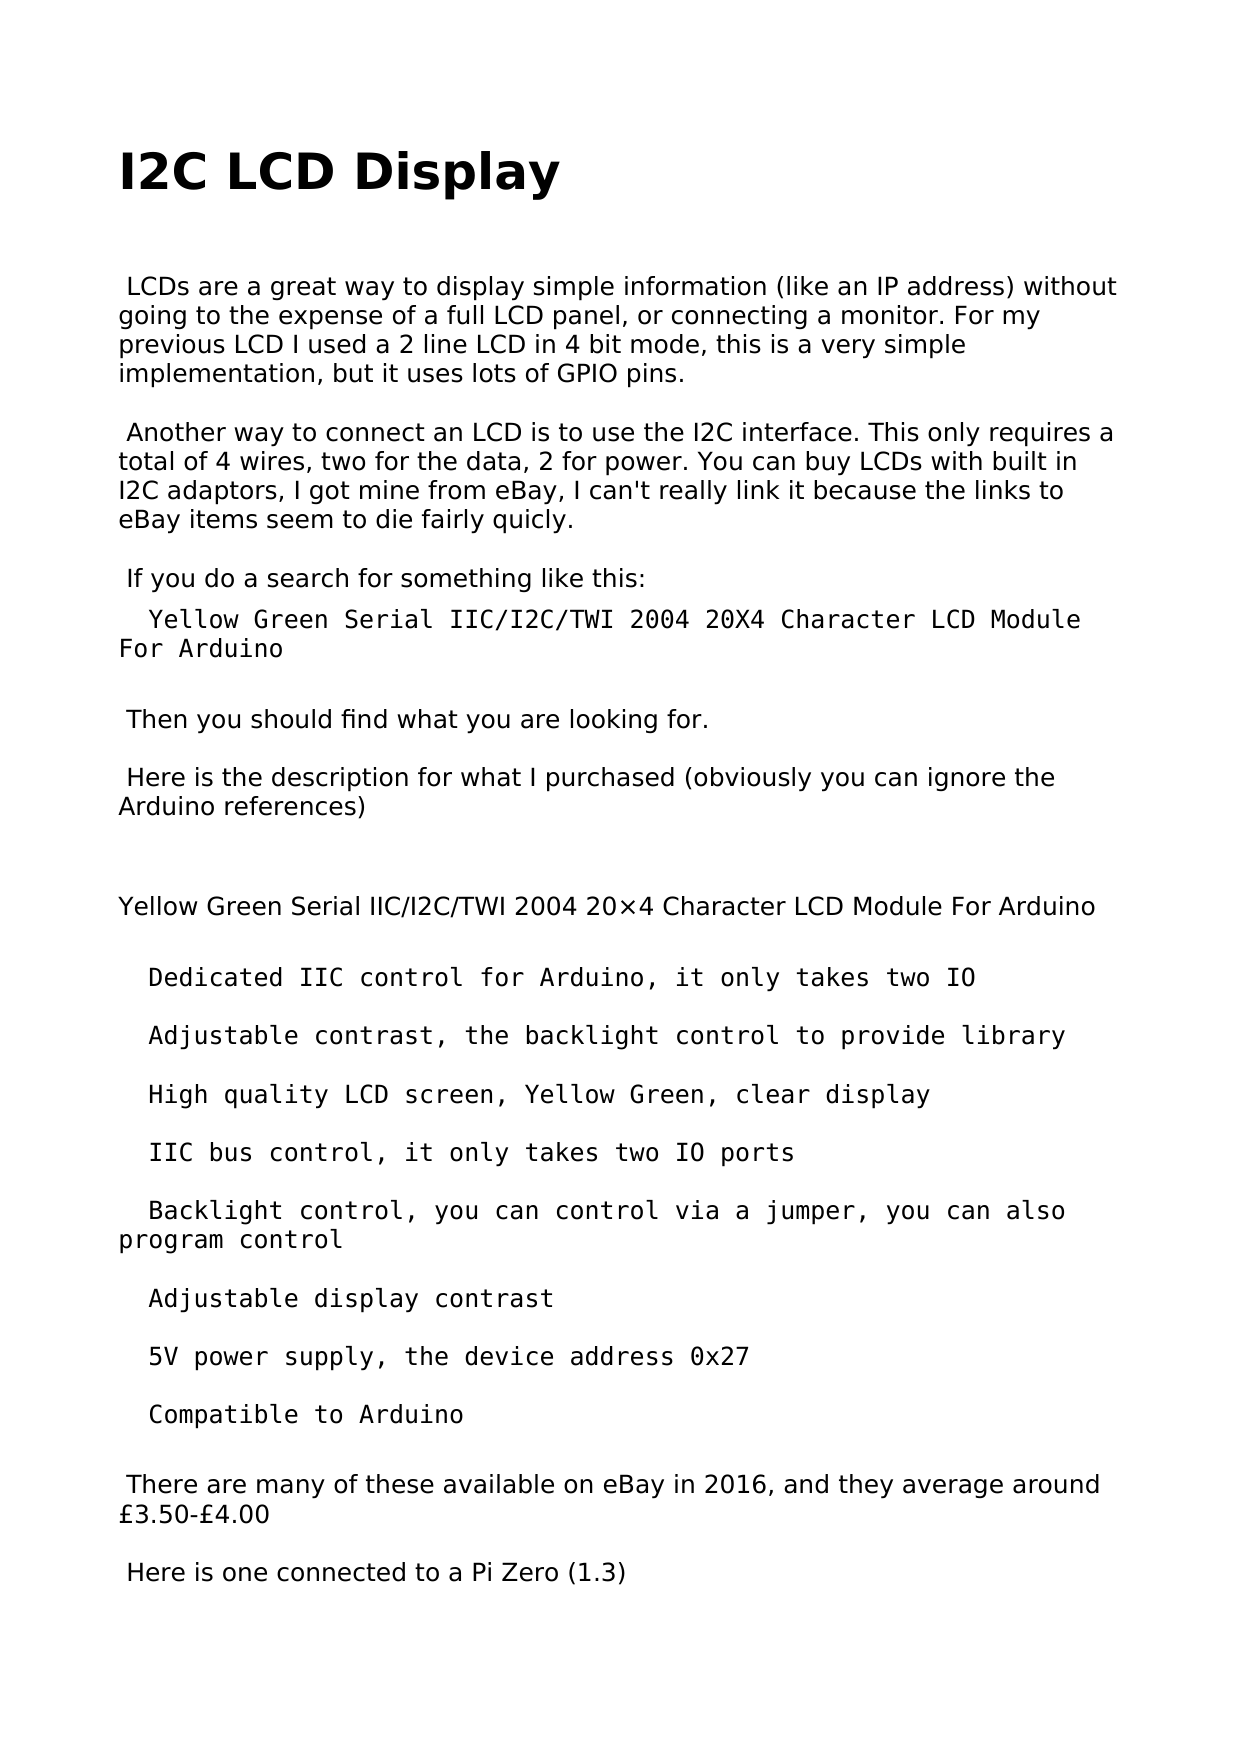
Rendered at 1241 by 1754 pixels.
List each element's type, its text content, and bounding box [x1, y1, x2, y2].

subtitle I2C LCD Display [118, 143, 1122, 201]
text There are many of these available on eBay in 2016, and they average around £3.50-£4.00 Here is one connected to a Pi Zero (1.3) [118, 1442, 1122, 1617]
text Yellow Green Serial IIC/I2C/TWI 2004 20X4 Character LCD Module For Arduino [118, 606, 1122, 664]
text Dedicated IIC control for Arduino, it only takes two IO Adjustable contrast, the backlight control to provide library High quality LCD screen, Yellow Green, clear display IIC bus control, it only takes two IO ports Backlight control, you can control via a jumper, you can also program control Adjustable display contrast 5V power supply, the device address 0x27 Compatible to Arduino [118, 963, 1122, 1430]
text Yellow Green Serial IIC/I2C/TWI 2004 20×4 Character LCD Module For Arduino [118, 892, 1122, 951]
text Then you should find what you are looking for. Here is the description for what I purchased (obviously you can ignore the Arduino references) [118, 676, 1122, 880]
text LCDs are a great way to display simple information (like an IP address) without going to the expense of a full LCD panel, or connecting a monitor. For my previous LCD I used a 2 line LCD in 4 bit mode, this is a very simple implementation, but it uses lots of GPIO pins. Another way to connect an LCD is to use the I2C interface. This only requires a total of 4 wires, two for the data, 2 for power. You can buy LCDs with built in I2C adaptors, I got mine from eBay, I can't really link it because the links to eBay items seem to die fairly quicly. If you do a search for something like this: [118, 214, 1122, 593]
